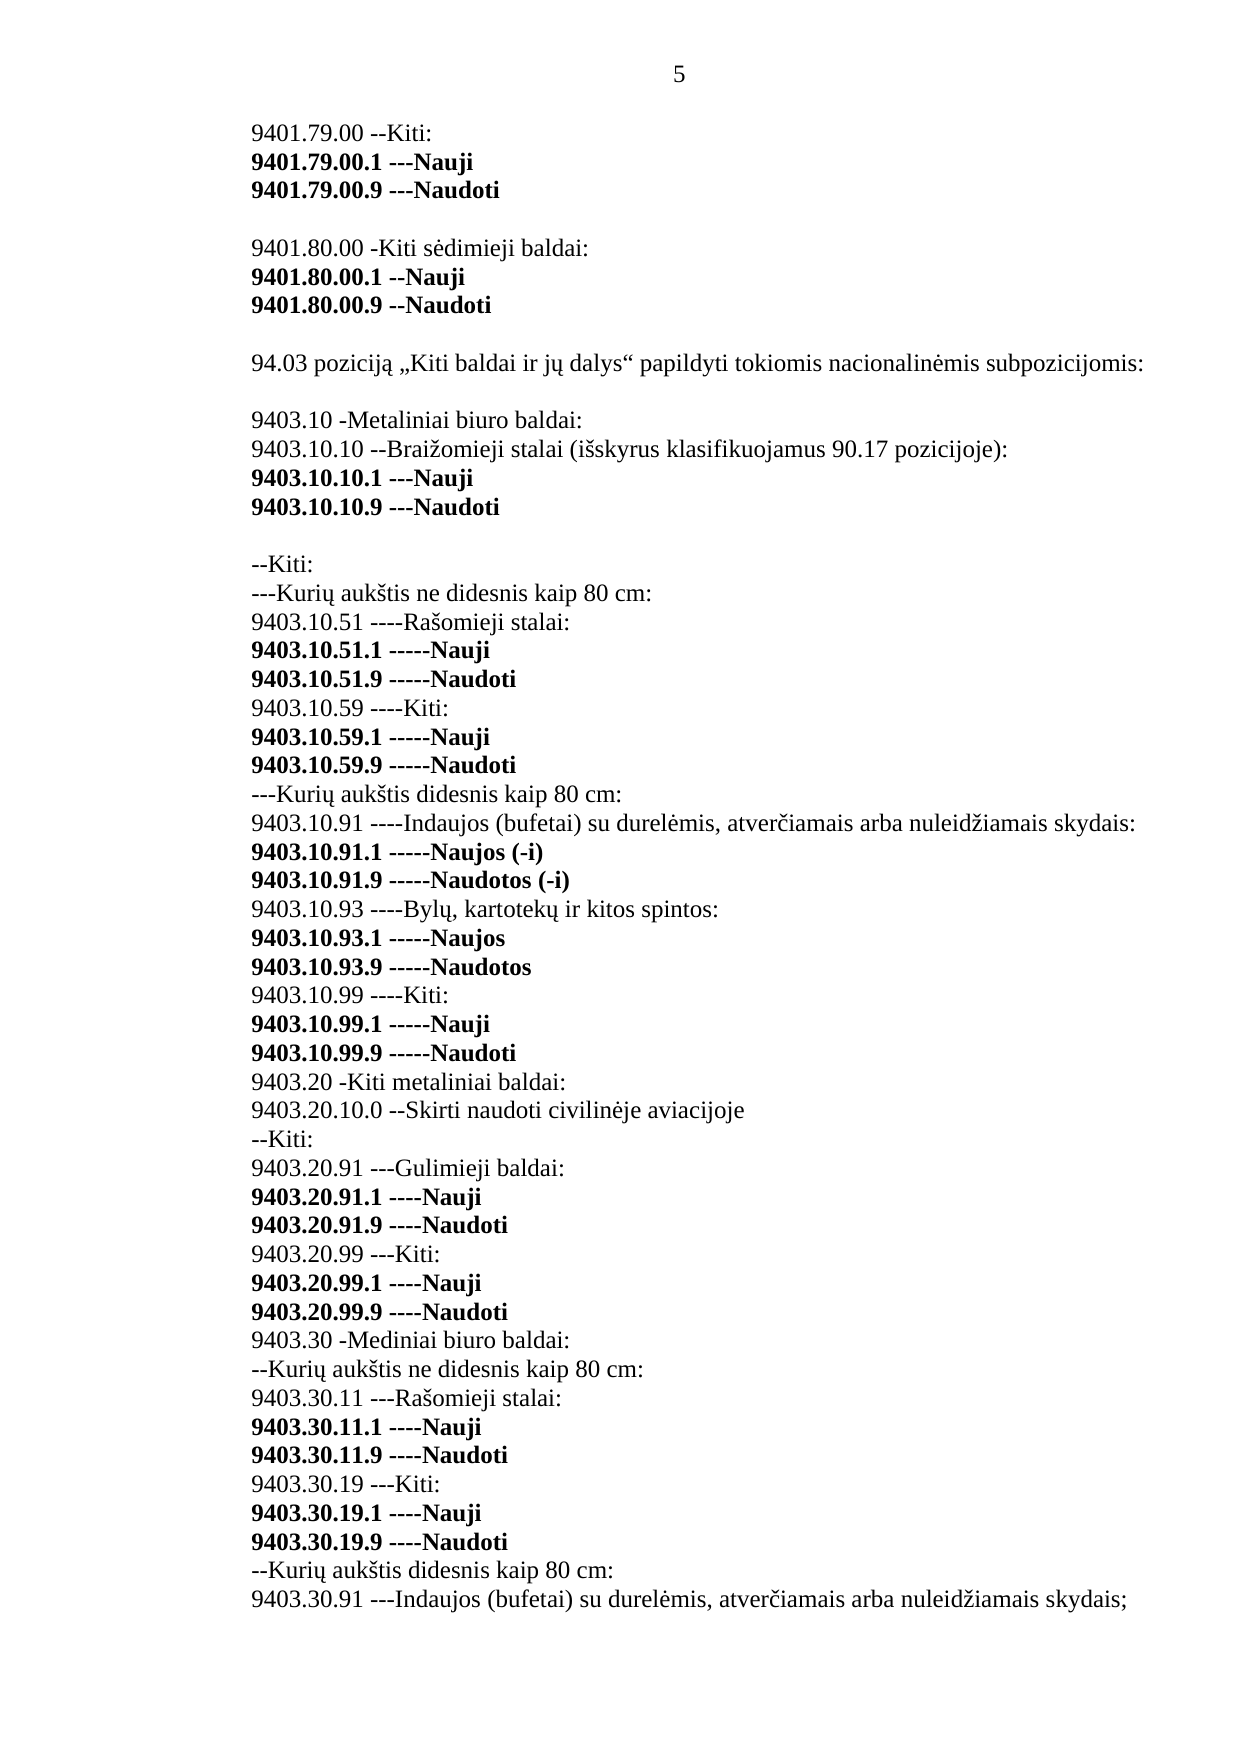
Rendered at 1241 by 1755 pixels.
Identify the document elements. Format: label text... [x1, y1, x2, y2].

text 9403.10.91 ----Indaujos (bufetai) su durelėmis, atverčiamais arba nuleidžiamais skydais: [177, 808, 1181, 837]
text 9403.20.91 ---Gulimieji baldai: [177, 1153, 1181, 1182]
text 9401.80.00 -Kiti sėdimieji baldai: [177, 233, 1181, 262]
text 9403.10.59.9 -----Naudoti [177, 751, 1181, 779]
text 9403.10.99.9 -----Naudoti [177, 1038, 1181, 1067]
text 9403.30.19 ---Kiti: [177, 1469, 1181, 1498]
text 9403.10.91.1 -----Naujos (-i) [177, 837, 1181, 866]
text 9401.79.00 --Kiti: [177, 118, 1181, 147]
text 9403.20 -Kiti metaliniai baldai: [177, 1067, 1181, 1096]
text 9403.10.10.1 ---Nauji [177, 463, 1181, 492]
text 9401.79.00.1 ---Nauji [177, 147, 1181, 176]
text 9403.10 -Metaliniai biuro baldai: [177, 406, 1181, 434]
text 9403.10.59 ----Kiti: [177, 693, 1181, 722]
text 9403.30 -Mediniai biuro baldai: [177, 1326, 1181, 1354]
text 9403.20.10.0 --Skirti naudoti civilinėje aviacijoje [177, 1096, 1181, 1124]
text 9403.20.99 ---Kiti: [177, 1239, 1181, 1268]
text 9401.80.00.9 --Naudoti [177, 291, 1181, 319]
text 9403.10.51 ----Rašomieji stalai: [177, 607, 1181, 636]
text ---Kurių aukštis ne didesnis kaip 80 cm: [177, 578, 1181, 607]
text 9403.30.11.9 ----Naudoti [177, 1441, 1181, 1469]
text 9401.79.00.9 ---Naudoti [177, 176, 1181, 204]
text 9403.10.51.1 -----Nauji [177, 636, 1181, 664]
text 9403.30.11.1 ----Nauji [177, 1412, 1181, 1441]
text 9403.20.91.1 ----Nauji [177, 1182, 1181, 1211]
text 9403.10.93 ----Bylų, kartotekų ir kitos spintos: [177, 894, 1181, 923]
text 9403.10.93.1 -----Naujos [177, 923, 1181, 952]
text 9403.20.99.1 ----Nauji [177, 1268, 1181, 1297]
text 9401.80.00.1 --Nauji [177, 262, 1181, 291]
text --Kurių aukštis didesnis kaip 80 cm: [177, 1556, 1181, 1584]
text 9403.10.99 ----Kiti: [177, 981, 1181, 1009]
text 9403.10.91.9 -----Naudotos (-i) [177, 866, 1181, 894]
text 9403.10.93.9 -----Naudotos [177, 952, 1181, 981]
text 9403.10.10.9 ---Naudoti [177, 492, 1181, 521]
text 9403.10.99.1 -----Nauji [177, 1009, 1181, 1038]
text --Kurių aukštis ne didesnis kaip 80 cm: [177, 1354, 1181, 1383]
text 9403.30.19.9 ----Naudoti [177, 1527, 1181, 1556]
text 94.03 poziciją „Kiti baldai ir jų dalys“ papildyti tokiomis nacionalinėmis subpozicijomis: [177, 348, 1181, 377]
text 9403.10.59.1 -----Nauji [177, 722, 1181, 751]
text 9403.20.91.9 ----Naudoti [177, 1211, 1181, 1239]
text 9403.30.19.1 ----Nauji [177, 1498, 1181, 1527]
text 9403.10.51.9 -----Naudoti [177, 664, 1181, 693]
text 9403.10.10 --Braižomieji stalai (išskyrus klasifikuojamus 90.17 pozicijoje): [177, 434, 1181, 463]
text 9403.30.11 ---Rašomieji stalai: [177, 1383, 1181, 1412]
text 9403.30.91 ---Indaujos (bufetai) su durelėmis, atverčiamais arba nuleidžiamais skydais; [177, 1584, 1181, 1613]
text 9403.20.99.9 ----Naudoti [177, 1297, 1181, 1326]
text --Kiti: [177, 549, 1181, 578]
text ---Kurių aukštis didesnis kaip 80 cm: [177, 779, 1181, 808]
text --Kiti: [177, 1124, 1181, 1153]
